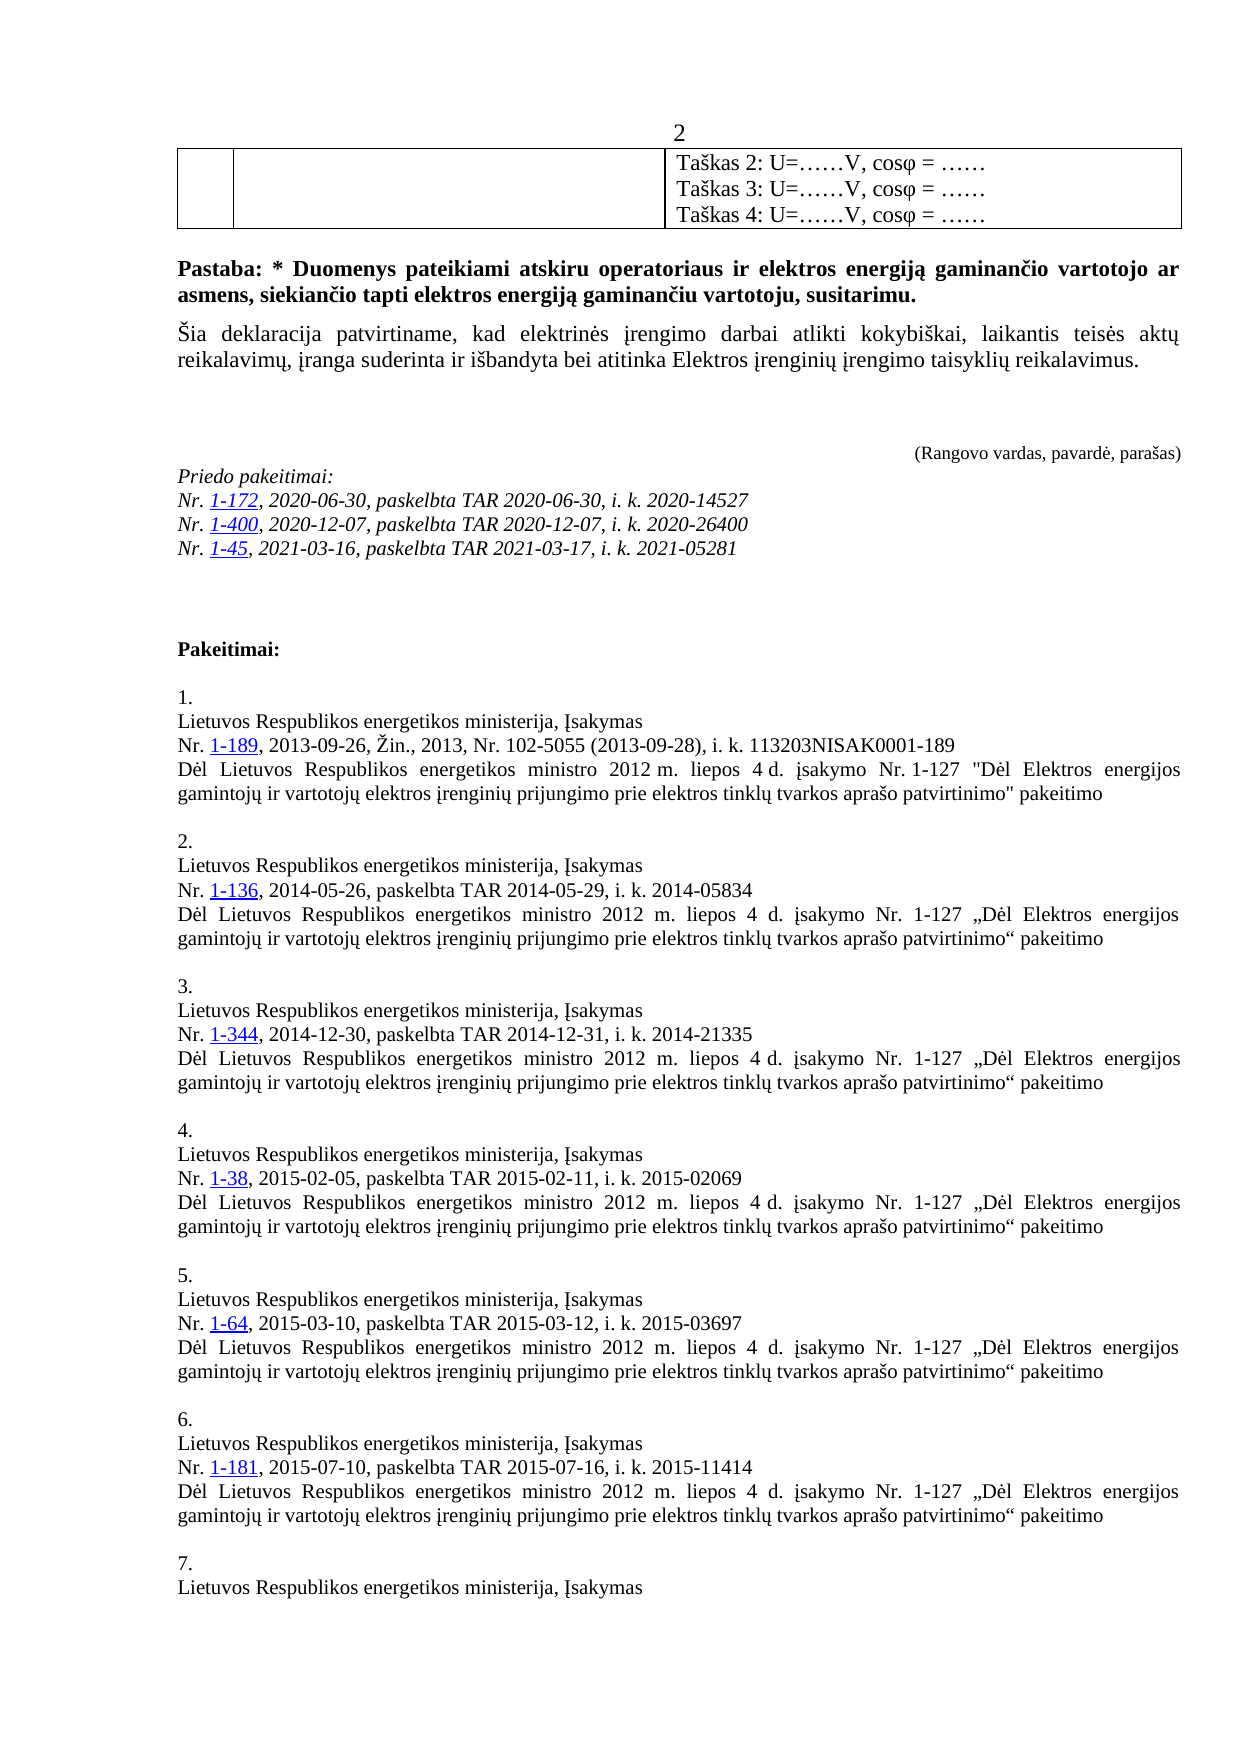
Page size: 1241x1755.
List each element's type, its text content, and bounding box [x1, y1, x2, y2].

text 7. [177, 1551, 1181, 1575]
text Nr. 1-181, 2015-07-10, paskelbta TAR 2015-07-16, i. k. 2015-11414 [177, 1455, 1181, 1479]
text 3. [177, 974, 1181, 998]
text Nr. 1-64, 2015-03-10, paskelbta TAR 2015-03-12, i. k. 2015-03697 [177, 1311, 1181, 1335]
text Priedo pakeitimai: [177, 464, 1181, 488]
text 5. [177, 1262, 1181, 1287]
text Nr. 1-344, 2014-12-30, paskelbta TAR 2014-12-31, i. k. 2014-21335 [177, 1022, 1181, 1046]
text Nr. 1-172, 2020-06-30, paskelbta TAR 2020-06-30, i. k. 2020-14527 [177, 488, 1181, 512]
text Lietuvos Respublikos energetikos ministerija, Įsakymas [177, 1287, 1181, 1311]
text Dėl Lietuvos Respublikos energetikos ministro 2012 m. liepos 4 d. įsakymo Nr. 1-127 "Dėl Elektros energijos gamintojų ir vartotojų elektros įrenginių prijungimo prie elektros tinklų tvarkos aprašo patvirtinimo" pakeitimo [177, 757, 1181, 805]
table_cell [178, 149, 233, 228]
text 2. [177, 829, 1181, 853]
text Lietuvos Respublikos energetikos ministerija, Įsakymas [177, 709, 1181, 733]
text Nr. 1-38, 2015-02-05, paskelbta TAR 2015-02-11, i. k. 2015-02069 [177, 1166, 1181, 1190]
text Dėl Lietuvos Respublikos energetikos ministro 2012 m. liepos 4 d. įsakymo Nr. 1-127 „Dėl Elektros energijos gamintojų ir vartotojų elektros įrenginių prijungimo prie elektros tinklų tvarkos aprašo patvirtinimo“ pakeitimo [177, 1190, 1181, 1238]
text Pastaba: * Duomenys pateikiami atskiru operatoriaus ir elektros energiją gaminančio vartotojo ar asmens, siekiančio tapti elektros energiją gaminančiu vartotoju, susitarimu. [177, 255, 1181, 308]
text Lietuvos Respublikos energetikos ministerija, Įsakymas [177, 853, 1181, 877]
text Dėl Lietuvos Respublikos energetikos ministro 2012 m. liepos 4 d. įsakymo Nr. 1-127 „Dėl Elektros energijos gamintojų ir vartotojų elektros įrenginių prijungimo prie elektros tinklų tvarkos aprašo patvirtinimo“ pakeitimo [177, 1479, 1181, 1527]
text Pakeitimai: [177, 637, 1181, 661]
table_cell Taškas 2: U=……V, cosφ = …… Taškas 3: U=……V, cosφ = …… Taškas 4: U=……V, cosφ = …… [666, 149, 1181, 228]
text Dėl Lietuvos Respublikos energetikos ministro 2012 m. liepos 4 d. įsakymo Nr. 1-127 „Dėl Elektros energijos gamintojų ir vartotojų elektros įrenginių prijungimo prie elektros tinklų tvarkos aprašo patvirtinimo“ pakeitimo [177, 902, 1181, 950]
text Lietuvos Respublikos energetikos ministerija, Įsakymas [177, 998, 1181, 1022]
text Šia deklaracija patvirtiname, kad elektrinės įrengimo darbai atlikti kokybiškai, laikantis teisės aktų reikalavimų, įranga suderinta ir išbandyta bei atitinka Elektros įrenginių įrengimo taisyklių reikalavimus. [177, 320, 1181, 372]
text (Rangovo vardas, pavardė, parašas) [177, 442, 1181, 464]
text Nr. 1-136, 2014-05-26, paskelbta TAR 2014-05-29, i. k. 2014-05834 [177, 877, 1181, 902]
text Dėl Lietuvos Respublikos energetikos ministro 2012 m. liepos 4 d. įsakymo Nr. 1-127 „Dėl Elektros energijos gamintojų ir vartotojų elektros įrenginių prijungimo prie elektros tinklų tvarkos aprašo patvirtinimo“ pakeitimo [177, 1046, 1181, 1094]
text 6. [177, 1407, 1181, 1431]
text Lietuvos Respublikos energetikos ministerija, Įsakymas [177, 1575, 1181, 1599]
text Dėl Lietuvos Respublikos energetikos ministro 2012 m. liepos 4 d. įsakymo Nr. 1-127 „Dėl Elektros energijos gamintojų ir vartotojų elektros įrenginių prijungimo prie elektros tinklų tvarkos aprašo patvirtinimo“ pakeitimo [177, 1335, 1181, 1383]
text Lietuvos Respublikos energetikos ministerija, Įsakymas [177, 1431, 1181, 1455]
text 4. [177, 1118, 1181, 1142]
text Nr. 1-400, 2020-12-07, paskelbta TAR 2020-12-07, i. k. 2020-26400 [177, 512, 1181, 536]
table_cell [234, 149, 664, 228]
text Nr. 1-189, 2013-09-26, Žin., 2013, Nr. 102-5055 (2013-09-28), i. k. 113203NISAK0001-189 [177, 733, 1181, 757]
text Lietuvos Respublikos energetikos ministerija, Įsakymas [177, 1142, 1181, 1166]
text Nr. 1-45, 2021-03-16, paskelbta TAR 2021-03-17, i. k. 2021-05281 [177, 536, 1181, 560]
text 1. [177, 685, 1181, 709]
